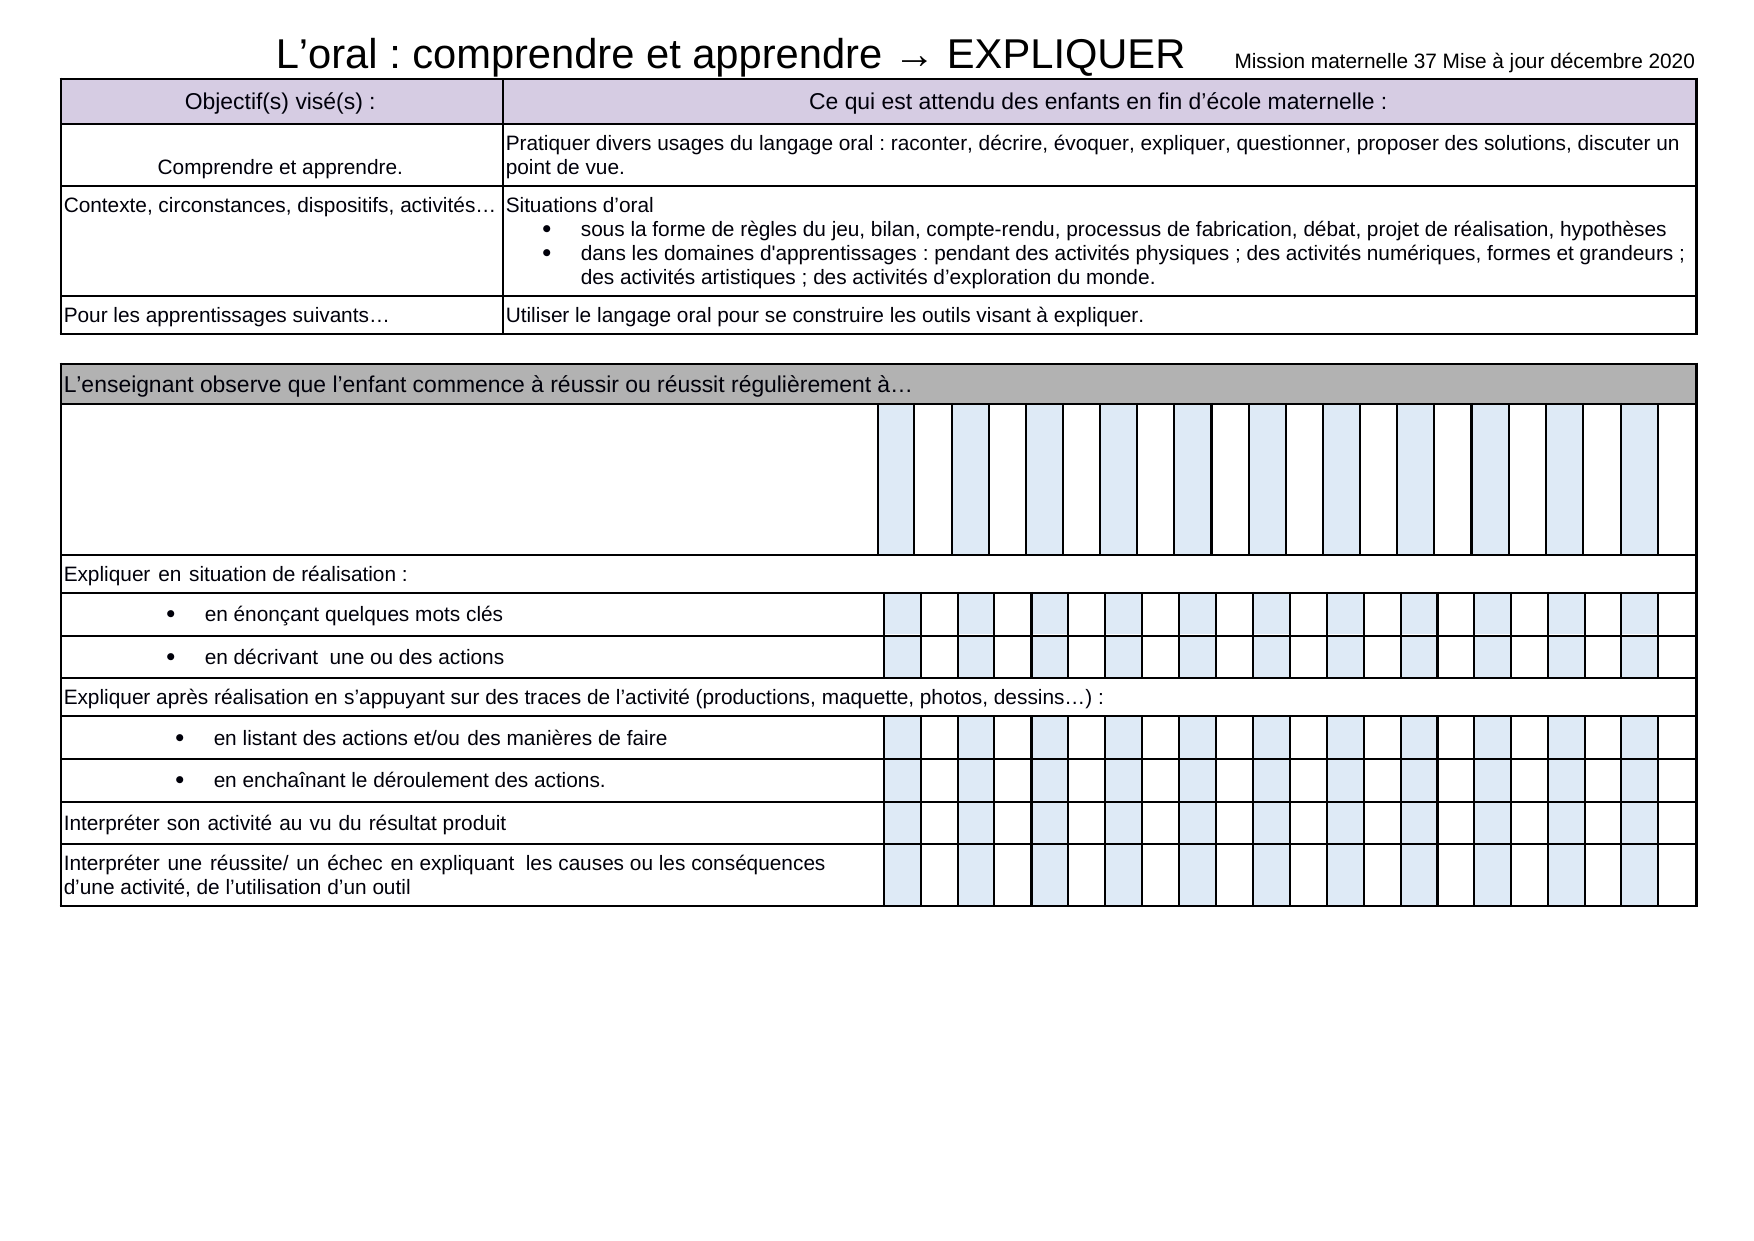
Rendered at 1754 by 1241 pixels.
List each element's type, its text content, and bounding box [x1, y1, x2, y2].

table_cell [62, 405, 877, 554]
table_cell [1143, 803, 1178, 843]
table_cell [1622, 760, 1657, 801]
table_cell [922, 717, 957, 758]
table_cell [1512, 845, 1547, 905]
table_cell [1033, 594, 1067, 634]
table_cell [1659, 845, 1695, 905]
table_cell Expliquer après réalisation en s’appuyant sur des traces de l’activité (productions, maquette, photos, dessins…) : [62, 679, 1695, 715]
table_cell [995, 845, 1030, 905]
table_cell [1180, 845, 1215, 905]
table_cell [1254, 637, 1289, 677]
table_cell [1106, 594, 1141, 634]
table_cell [1365, 760, 1400, 801]
table_cell [1143, 594, 1178, 634]
table_cell [1549, 717, 1584, 758]
table_cell [1033, 717, 1067, 758]
table_cell en décrivant une ou des actions [62, 637, 883, 677]
table_cell [1328, 594, 1363, 634]
table_cell [1361, 405, 1396, 554]
table_cell [1365, 845, 1400, 905]
table_cell [1512, 594, 1547, 634]
table_cell [959, 803, 993, 843]
table_cell [1106, 717, 1141, 758]
table_cell [959, 845, 993, 905]
table_cell [1439, 637, 1473, 677]
table_cell [1402, 594, 1436, 634]
table_cell [1291, 637, 1326, 677]
table_cell [959, 637, 993, 677]
table_cell [1291, 717, 1326, 758]
table_cell [922, 594, 957, 634]
table_cell [915, 405, 951, 554]
table_cell [1512, 637, 1547, 677]
table_cell [1287, 405, 1322, 554]
table_cell [1435, 405, 1470, 554]
table_cell [1291, 803, 1326, 843]
table_cell [1217, 803, 1252, 843]
table_cell [1584, 405, 1620, 554]
table_cell [1324, 405, 1359, 554]
table_cell [1250, 405, 1285, 554]
table_cell [1328, 845, 1363, 905]
table_cell [885, 760, 920, 801]
table_cell [1069, 594, 1104, 634]
table_cell [1549, 637, 1584, 677]
table_cell Comprendre et apprendre. [62, 125, 502, 184]
table_cell Utiliser le langage oral pour se construire les outils visant à expliquer. [504, 297, 1695, 332]
table_cell [990, 405, 1025, 554]
table_cell [922, 845, 957, 905]
table_cell [1586, 845, 1620, 905]
table_cell [1659, 594, 1695, 634]
table_cell [1549, 803, 1584, 843]
table_cell [1475, 845, 1510, 905]
table_cell [1586, 594, 1620, 634]
table_cell [1254, 594, 1289, 634]
table_cell [1217, 845, 1252, 905]
table_cell [1402, 845, 1436, 905]
table_cell [1180, 760, 1215, 801]
table_cell [1547, 405, 1582, 554]
table_cell [1101, 405, 1136, 554]
table_cell [1365, 594, 1400, 634]
table_cell [953, 405, 988, 554]
table_cell [1398, 405, 1433, 554]
table_cell [1439, 803, 1473, 843]
table_cell [1659, 760, 1695, 801]
table_cell [1291, 760, 1326, 801]
table_cell [1475, 803, 1510, 843]
table_cell [995, 637, 1030, 677]
table_cell [1027, 405, 1062, 554]
table_cell [1328, 637, 1363, 677]
table_cell [959, 717, 993, 758]
table_cell [1659, 717, 1695, 758]
table_cell [922, 760, 957, 801]
table_cell [1622, 717, 1657, 758]
table_cell [1217, 637, 1252, 677]
table_cell [922, 803, 957, 843]
table_cell [1180, 594, 1215, 634]
table_cell [1622, 803, 1657, 843]
table_cell [1549, 760, 1584, 801]
table_cell [1143, 760, 1178, 801]
table_header Ce qui est attendu des enfants en fin d’école maternelle : [504, 80, 1695, 123]
table_cell [885, 803, 920, 843]
table_cell [1033, 803, 1067, 843]
table_cell Pratiquer divers usages du langage oral : raconter, décrire, évoquer, expliquer, questionner, proposer des solutions, discuter un point de vue. [504, 125, 1695, 184]
table_cell [1659, 637, 1695, 677]
table_cell [1622, 845, 1657, 905]
table_header Objectif(s) visé(s) : [62, 80, 502, 123]
table_cell Interpréter une réussite/ un échec en expliquant les causes ou les conséquences d’une activité, de l’utilisation d’un outil [62, 845, 883, 905]
table_cell [995, 803, 1030, 843]
table_cell [1069, 760, 1104, 801]
table_cell [1033, 637, 1067, 677]
table_cell [1143, 717, 1178, 758]
table_cell [885, 594, 920, 634]
table_cell [1217, 760, 1252, 801]
table_cell [1622, 405, 1657, 554]
table_cell [1069, 845, 1104, 905]
table_cell [879, 405, 913, 554]
table_cell Pour les apprentissages suivants… [62, 297, 502, 332]
table_cell en énonçant quelques mots clés [62, 594, 883, 634]
table_cell [1143, 637, 1178, 677]
table_cell [1106, 845, 1141, 905]
table_cell [1439, 760, 1473, 801]
table_cell [1033, 760, 1067, 801]
table_header L’enseignant observe que l’enfant commence à réussir ou réussit régulièrement à… [62, 365, 1695, 403]
table_cell [1365, 803, 1400, 843]
table_cell [1475, 637, 1510, 677]
table_cell [1439, 717, 1473, 758]
table_cell [1033, 845, 1067, 905]
table_cell [1402, 637, 1436, 677]
table_cell [1659, 803, 1695, 843]
table_cell [1473, 405, 1508, 554]
table_cell Interpréter son activité au vu du résultat produit [62, 803, 883, 843]
table_cell Contexte, circonstances, dispositifs, activités… [62, 187, 502, 294]
table_cell [1138, 405, 1173, 554]
table_cell [1143, 845, 1178, 905]
table_cell [1475, 594, 1510, 634]
table_cell [1291, 594, 1326, 634]
table_cell [1622, 594, 1657, 634]
table_cell en enchaînant le déroulement des actions. [62, 760, 883, 801]
table_cell Situations d’oral sous la forme de règles du jeu, bilan, compte-rendu, processus de fabrication, débat, projet de réalisation, hypothèses dans les domaines d'apprentissages : pendant des activités physiques ; des activités numériques, formes et grandeurs ; des activités artistiques ; des activités d’exploration du monde. [504, 187, 1695, 294]
table_cell [1475, 760, 1510, 801]
table_cell [1439, 845, 1473, 905]
table_cell [1064, 405, 1099, 554]
table_cell [1549, 845, 1584, 905]
table_cell [995, 594, 1030, 634]
table_cell [1622, 637, 1657, 677]
table_cell [922, 637, 957, 677]
table_cell [959, 760, 993, 801]
table_cell [1254, 760, 1289, 801]
table_cell [995, 717, 1030, 758]
table_cell [1106, 637, 1141, 677]
table_cell [1365, 717, 1400, 758]
text L’oral : comprendre et apprendre → EXPLIQUER Mission maternelle 37 Mise à jour décembre 2020 [59, 29, 1695, 77]
table_cell [1069, 803, 1104, 843]
table_cell [1512, 717, 1547, 758]
table_cell [885, 637, 920, 677]
table_cell [1659, 405, 1695, 554]
table_cell [1106, 760, 1141, 801]
table_cell [1180, 717, 1215, 758]
table_cell [1180, 637, 1215, 677]
table_cell Expliquer en situation de réalisation : [62, 556, 1695, 592]
table_cell [1217, 717, 1252, 758]
table_cell [1175, 405, 1210, 554]
table_cell [1549, 594, 1584, 634]
table_cell [1254, 845, 1289, 905]
table_cell en listant des actions et/ou des manières de faire [62, 717, 883, 758]
table_cell [1586, 717, 1620, 758]
table_cell [1217, 594, 1252, 634]
table_cell [995, 760, 1030, 801]
table_cell [1402, 760, 1436, 801]
table_cell [1180, 803, 1215, 843]
table_cell [1328, 717, 1363, 758]
table_cell [1512, 803, 1547, 843]
table_cell [1328, 803, 1363, 843]
table_cell [1402, 717, 1436, 758]
table_cell [1213, 405, 1248, 554]
table_cell [1291, 845, 1326, 905]
table_cell [1586, 803, 1620, 843]
table_cell [1586, 637, 1620, 677]
table_cell [885, 717, 920, 758]
table_cell [1069, 717, 1104, 758]
table_cell [1254, 803, 1289, 843]
table_cell [1586, 760, 1620, 801]
table_cell [959, 594, 993, 634]
table_cell [1439, 594, 1473, 634]
table_cell [1512, 760, 1547, 801]
table_cell [1402, 803, 1436, 843]
table_cell [1069, 637, 1104, 677]
table_cell [1365, 637, 1400, 677]
table_cell [1254, 717, 1289, 758]
table_cell [1475, 717, 1510, 758]
table_cell [1328, 760, 1363, 801]
table_cell [885, 845, 920, 905]
table_cell [1510, 405, 1545, 554]
table_cell [1106, 803, 1141, 843]
